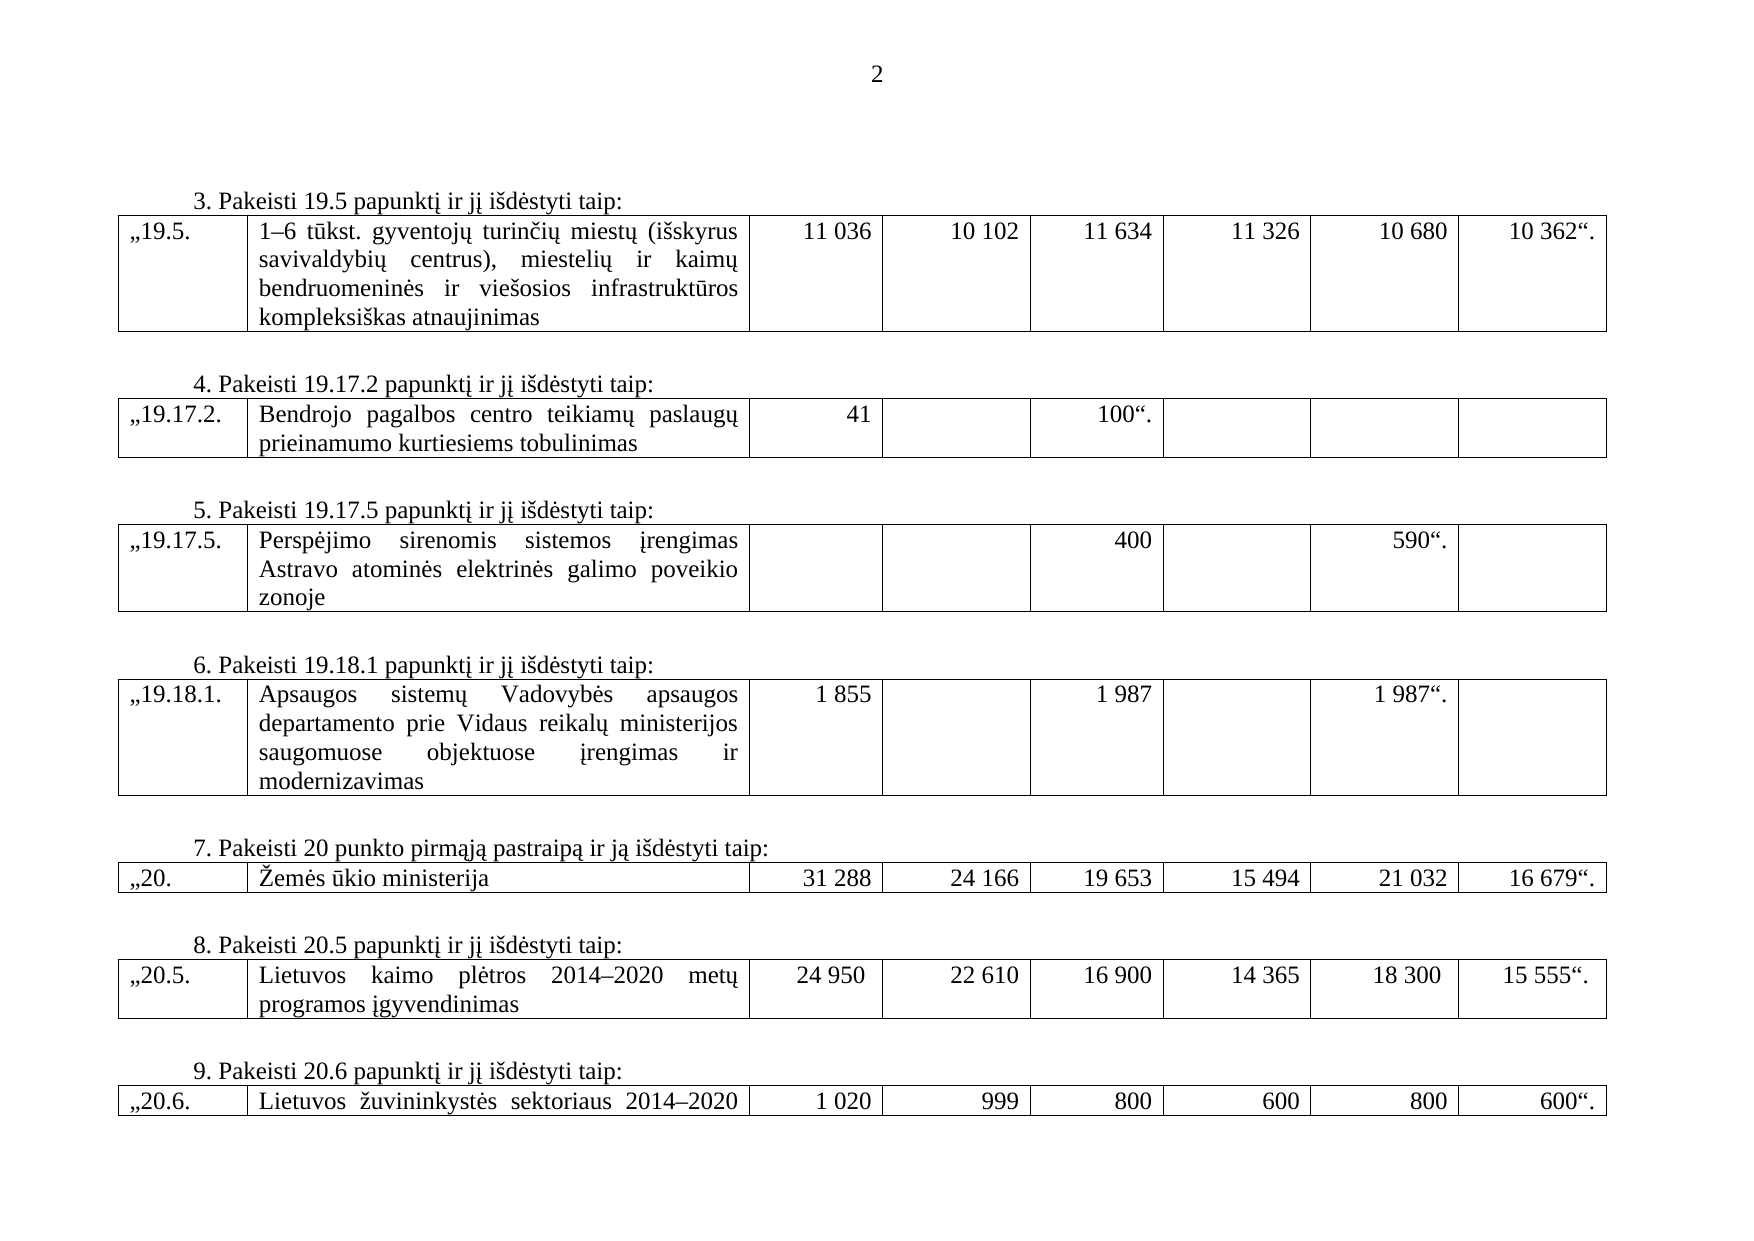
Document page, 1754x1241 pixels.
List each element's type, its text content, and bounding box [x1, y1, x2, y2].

table_header „19.5. [119, 216, 247, 331]
table_header Žemės ūkio ministerija [248, 863, 749, 892]
table_header [883, 680, 1030, 794]
table_header 18 300 [1311, 960, 1458, 1017]
table_header [1459, 525, 1606, 611]
table_header 10 102 [883, 216, 1030, 331]
table_header [1164, 680, 1310, 794]
table_header 15 555“. [1459, 960, 1606, 1017]
table_header „20.6. [119, 1086, 247, 1114]
table_header 10 680 [1311, 216, 1458, 331]
table_header 24 166 [883, 863, 1030, 892]
table_header [1164, 399, 1310, 457]
table_header „19.17.2. [119, 399, 247, 457]
table_header 1 020 [750, 1086, 882, 1114]
table_header [1459, 680, 1606, 794]
table_header 1–6 tūkst. gyventojų turinčių miestų (išskyrus savivaldybių centrus), miestelių ir kaimų bendruomeninės ir viešosios infrastruktūros kompleksiškas atnaujinimas [248, 216, 749, 331]
table_header 1 987 [1031, 680, 1163, 794]
table_header 600“. [1459, 1086, 1606, 1114]
table_header „19.17.5. [119, 525, 247, 611]
text 9. Pakeisti 20.6 papunktį ir jį išdėstyti taip: [118, 1047, 1636, 1085]
table_header [883, 525, 1030, 611]
table_header [883, 399, 1030, 457]
text 8. Pakeisti 20.5 papunktį ir jį išdėstyti taip: [118, 921, 1636, 959]
table_header Lietuvos kaimo plėtros 2014–2020 metų programos įgyvendinimas [248, 960, 749, 1017]
table_header 10 362“. [1459, 216, 1606, 331]
table_header 14 365 [1164, 960, 1310, 1017]
table_header 590“. [1311, 525, 1458, 611]
table_header 400 [1031, 525, 1163, 611]
table_header 800 [1311, 1086, 1458, 1114]
table_header [1164, 525, 1310, 611]
table_header „20. [119, 863, 247, 892]
text 3. Pakeisti 19.5 papunktį ir jį išdėstyti taip: [118, 177, 1636, 215]
table_header 1 987“. [1311, 680, 1458, 794]
table_header 600 [1164, 1086, 1310, 1114]
table_header Lietuvos žuvininkystės sektoriaus 2014–2020 [248, 1086, 749, 1114]
table_header Bendrojo pagalbos centro teikiamų paslaugų prieinamumo kurtiesiems tobulinimas [248, 399, 749, 457]
table_header 1 855 [750, 680, 882, 794]
table_header 100“. [1031, 399, 1163, 457]
table_header 22 610 [883, 960, 1030, 1017]
text 4. Pakeisti 19.17.2 papunktį ir jį išdėstyti taip: [118, 361, 1636, 398]
table_header 11 326 [1164, 216, 1310, 331]
table_header 41 [750, 399, 882, 457]
table_header 21 032 [1311, 863, 1458, 892]
table_header 24 950 [750, 960, 882, 1017]
table_header [750, 525, 882, 611]
text 7. Pakeisti 20 punkto pirmąją pastraipą ir ją išdėstyti taip: [118, 824, 1636, 862]
table_header „20.5. [119, 960, 247, 1017]
table_header Apsaugos sistemų Vadovybės apsaugos departamento prie Vidaus reikalų ministerijos saugomuose objektuose įrengimas ir modernizavimas [248, 680, 749, 794]
table_header 11 036 [750, 216, 882, 331]
table_header 16 900 [1031, 960, 1163, 1017]
text 5. Pakeisti 19.17.5 papunktį ir jį išdėstyti taip: [118, 486, 1636, 524]
table_header Perspėjimo sirenomis sistemos įrengimas Astravo atominės elektrinės galimo poveikio zonoje [248, 525, 749, 611]
table_header 800 [1031, 1086, 1163, 1114]
table_header 999 [883, 1086, 1030, 1114]
table_header 19 653 [1031, 863, 1163, 892]
table_header „19.18.1. [119, 680, 247, 794]
table_header 16 679“. [1459, 863, 1606, 892]
text 6. Pakeisti 19.18.1 papunktį ir jį išdėstyti taip: [118, 641, 1636, 678]
table_header 15 494 [1164, 863, 1310, 892]
table_header 31 288 [750, 863, 882, 892]
table_header [1311, 399, 1458, 457]
table_header 11 634 [1031, 216, 1163, 331]
table_header [1459, 399, 1606, 457]
